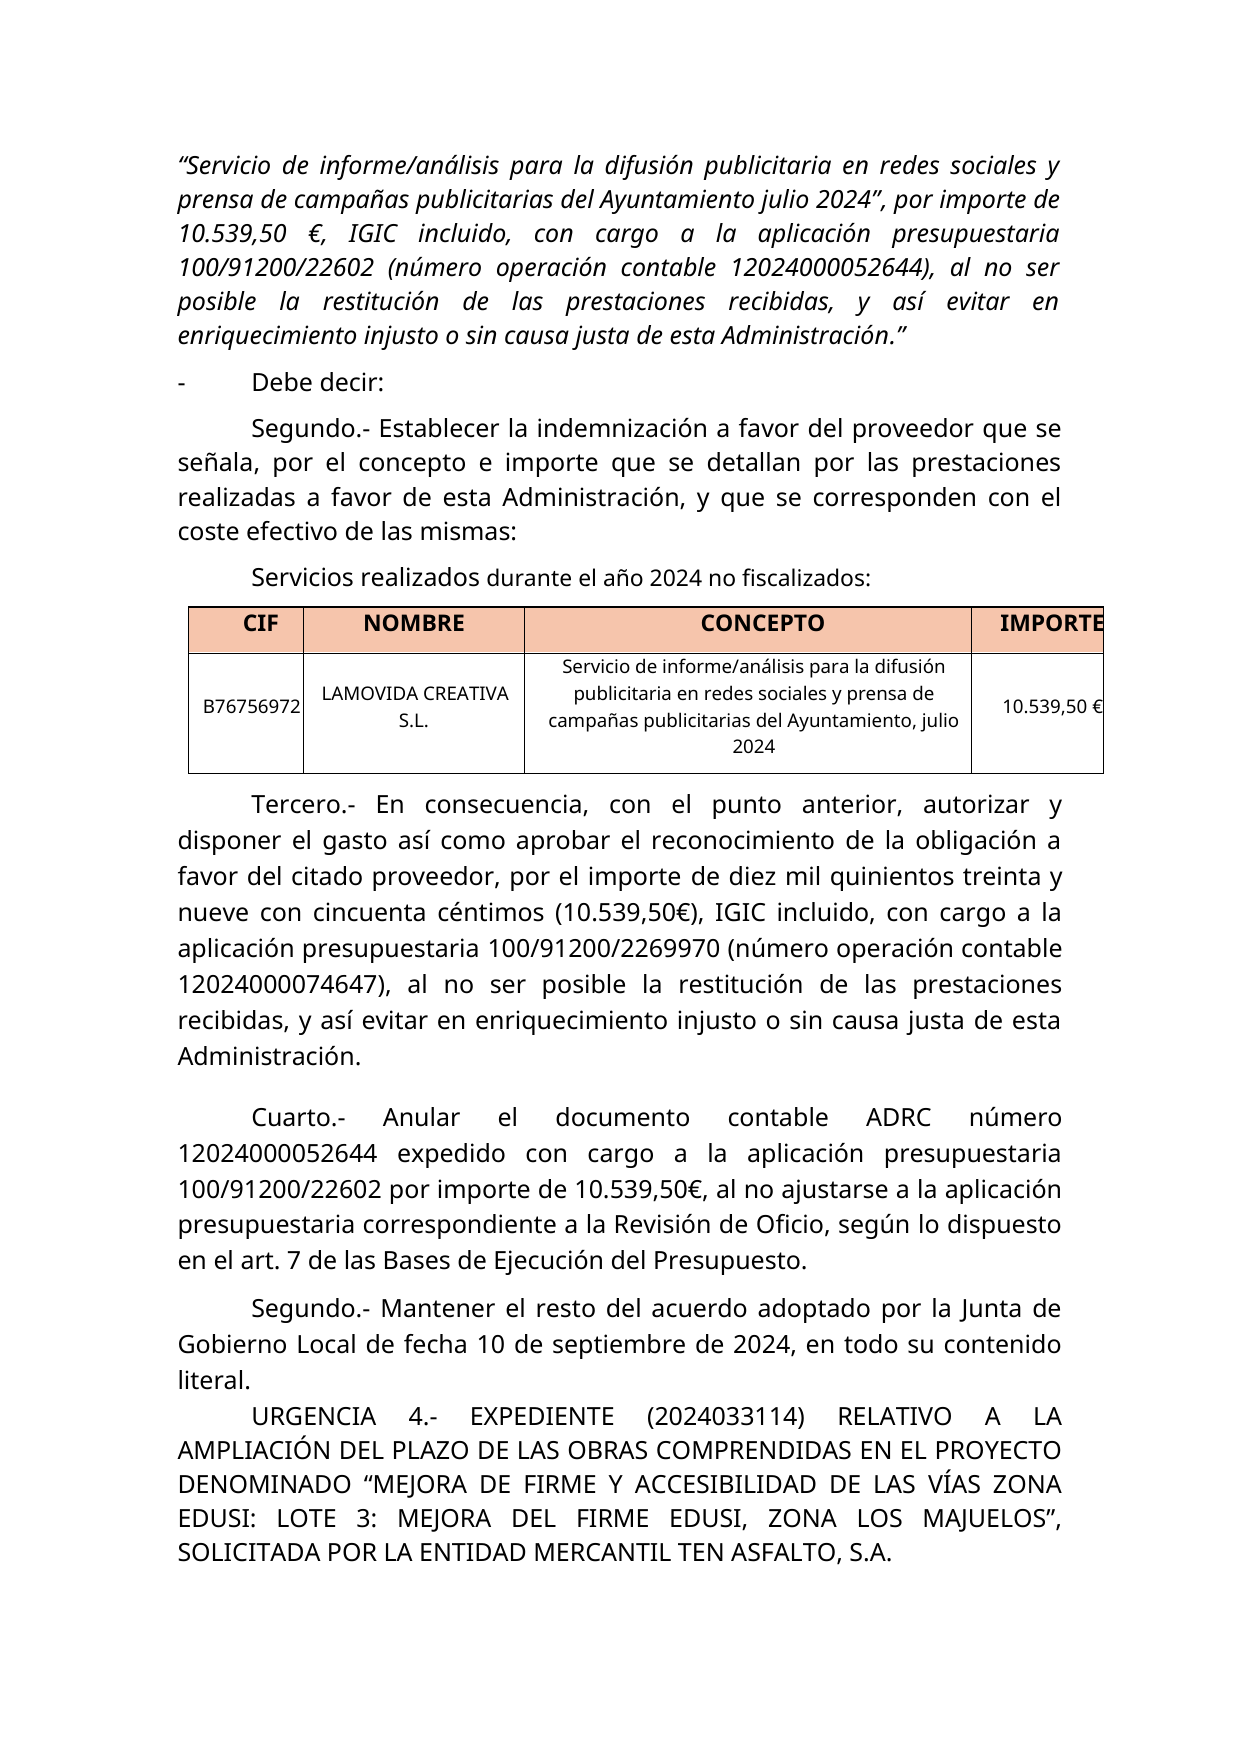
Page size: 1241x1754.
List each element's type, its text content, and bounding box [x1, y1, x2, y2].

table_header CONCEPTO [525, 608, 971, 652]
table_cell Servicio de informe/análisis para la difusión publicitaria en redes sociales y prensa de campañas publicitarias del Ayuntamiento, julio 2024 [525, 654, 971, 773]
list Debe decir: [177, 364, 1063, 398]
text Servicios realizados durante el año 2024 no fiscalizados: [177, 560, 1063, 594]
table_cell B76756972 [189, 654, 303, 773]
table_header IMPORTE [972, 608, 1103, 652]
table_header CIF [189, 608, 303, 652]
text Segundo.- Mantener el resto del acuerdo adoptado por la Junta de Gobierno Local de fecha 10 de septiembre de 2024, en todo su contenido literal. [177, 1291, 1063, 1397]
table_header NOMBRE [304, 608, 524, 652]
table_cell LAMOVIDA CREATIVA S.L. [304, 654, 524, 773]
text URGENCIA 4.- EXPEDIENTE (2024033114) RELATIVO A LA AMPLIACIÓN DEL PLAZO DE LAS OBRAS COMPRENDIDAS EN EL PROYECTO DENOMINADO “MEJORA DE FIRME Y ACCESIBILIDAD DE LAS VÍAS ZONA EDUSI: LOTE 3: MEJORA DEL FIRME EDUSI, ZONA LOS MAJUELOS”, SOLICITADA POR LA ENTIDAD MERCANTIL TEN ASFALTO, S.A. [177, 1398, 1063, 1568]
table_cell 10.539,50 € [972, 654, 1103, 773]
text “Servicio de informe/análisis para la difusión publicitaria en redes sociales y prensa de campañas publicitarias del Ayuntamiento julio 2024”, por importe de 10.539,50 €, IGIC incluido, con cargo a la aplicación presupuestaria 100/91200/22602 (número operación contable 12024000052644), al no ser posible la restitución de las prestaciones recibidas, y así evitar en enriquecimiento injusto o sin causa justa de esta Administración.” [177, 148, 1063, 352]
text Tercero.- En consecuencia, con el punto anterior, autorizar y disponer el gasto así como aprobar el reconocimiento de la obligación a favor del citado proveedor, por el importe de diez mil quinientos treinta y nueve con cincuenta céntimos (10.539,50€), IGIC incluido, con cargo a la aplicación presupuestaria 100/91200/2269970 (número operación contable 12024000074647), al no ser posible la restitución de las prestaciones recibidas, y así evitar en enriquecimiento injusto o sin causa justa de esta Administración. [177, 787, 1063, 1073]
text Cuarto.- Anular el documento contable ADRC número 12024000052644 expedido con cargo a la aplicación presupuestaria 100/91200/22602 por importe de 10.539,50€, al no ajustarse a la aplicación presupuestaria correspondiente a la Revisión de Oficio, según lo dispuesto en el art. 7 de las Bases de Ejecución del Presupuesto. [177, 1100, 1063, 1277]
text Segundo.- Establecer la indemnización a favor del proveedor que se señala, por el concepto e importe que se detallan por las prestaciones realizadas a favor de esta Administración, y que se corresponden con el coste efectivo de las mismas: [177, 411, 1063, 547]
